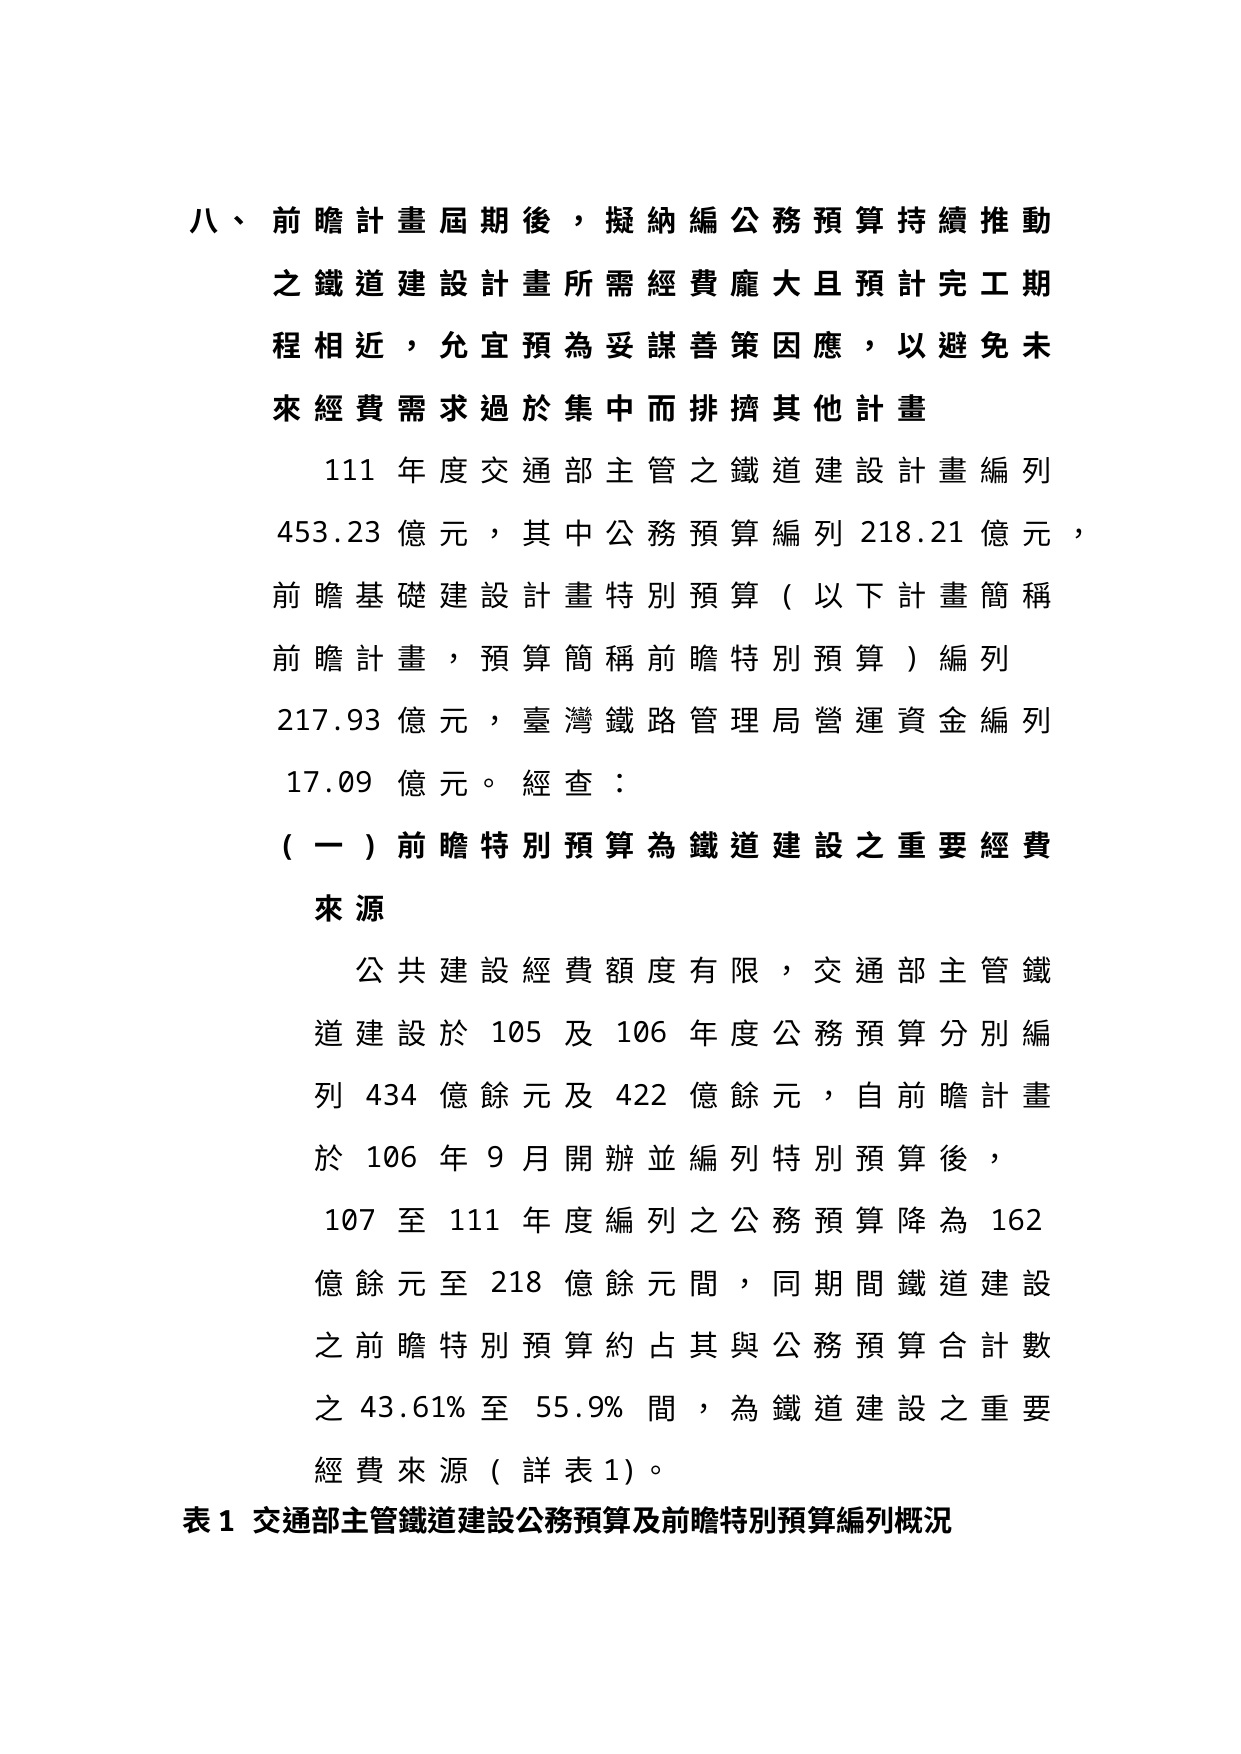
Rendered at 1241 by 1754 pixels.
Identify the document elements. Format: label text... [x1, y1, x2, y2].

text 111年度交通部主管之鐵道建設計畫編列453.23億元，其中公務預算編列218.21億元，前瞻基礎建設計畫特別預算(以下計畫簡稱前瞻計畫，預算簡稱前瞻特別預算)編列217.93億元，臺灣鐵路管理局營運資金編列17.09億元。經查： [242, 427, 1058, 802]
text 公共建設經費額度有限，交通部主管鐵道建設於105及106年度公務預算分別編列434億餘元及422億餘元，自前瞻計畫於106年9月開辦並編列特別預算後，107至111年度編列之公務預算降為162億餘元至218億餘元間，同期間鐵道建設之前瞻特別預算約占其與公務預算合計數之43.61%至55.9%間，為鐵道建設之重要經費來源(詳表1)。 [271, 927, 1058, 1490]
text 表1 交通部主管鐵道建設公務預算及前瞻特別預算編列概況 [183, 1490, 1058, 1542]
text (一)前瞻特別預算為鐵道建設之重要經費來源 [242, 802, 1058, 927]
text 八、前瞻計畫屆期後，擬納編公務預算持續推動之鐵道建設計畫所需經費龐大且預計完工期程相近，允宜預為妥謀善策因應，以避免未來經費需求過於集中而排擠其他計畫 [183, 177, 1058, 427]
